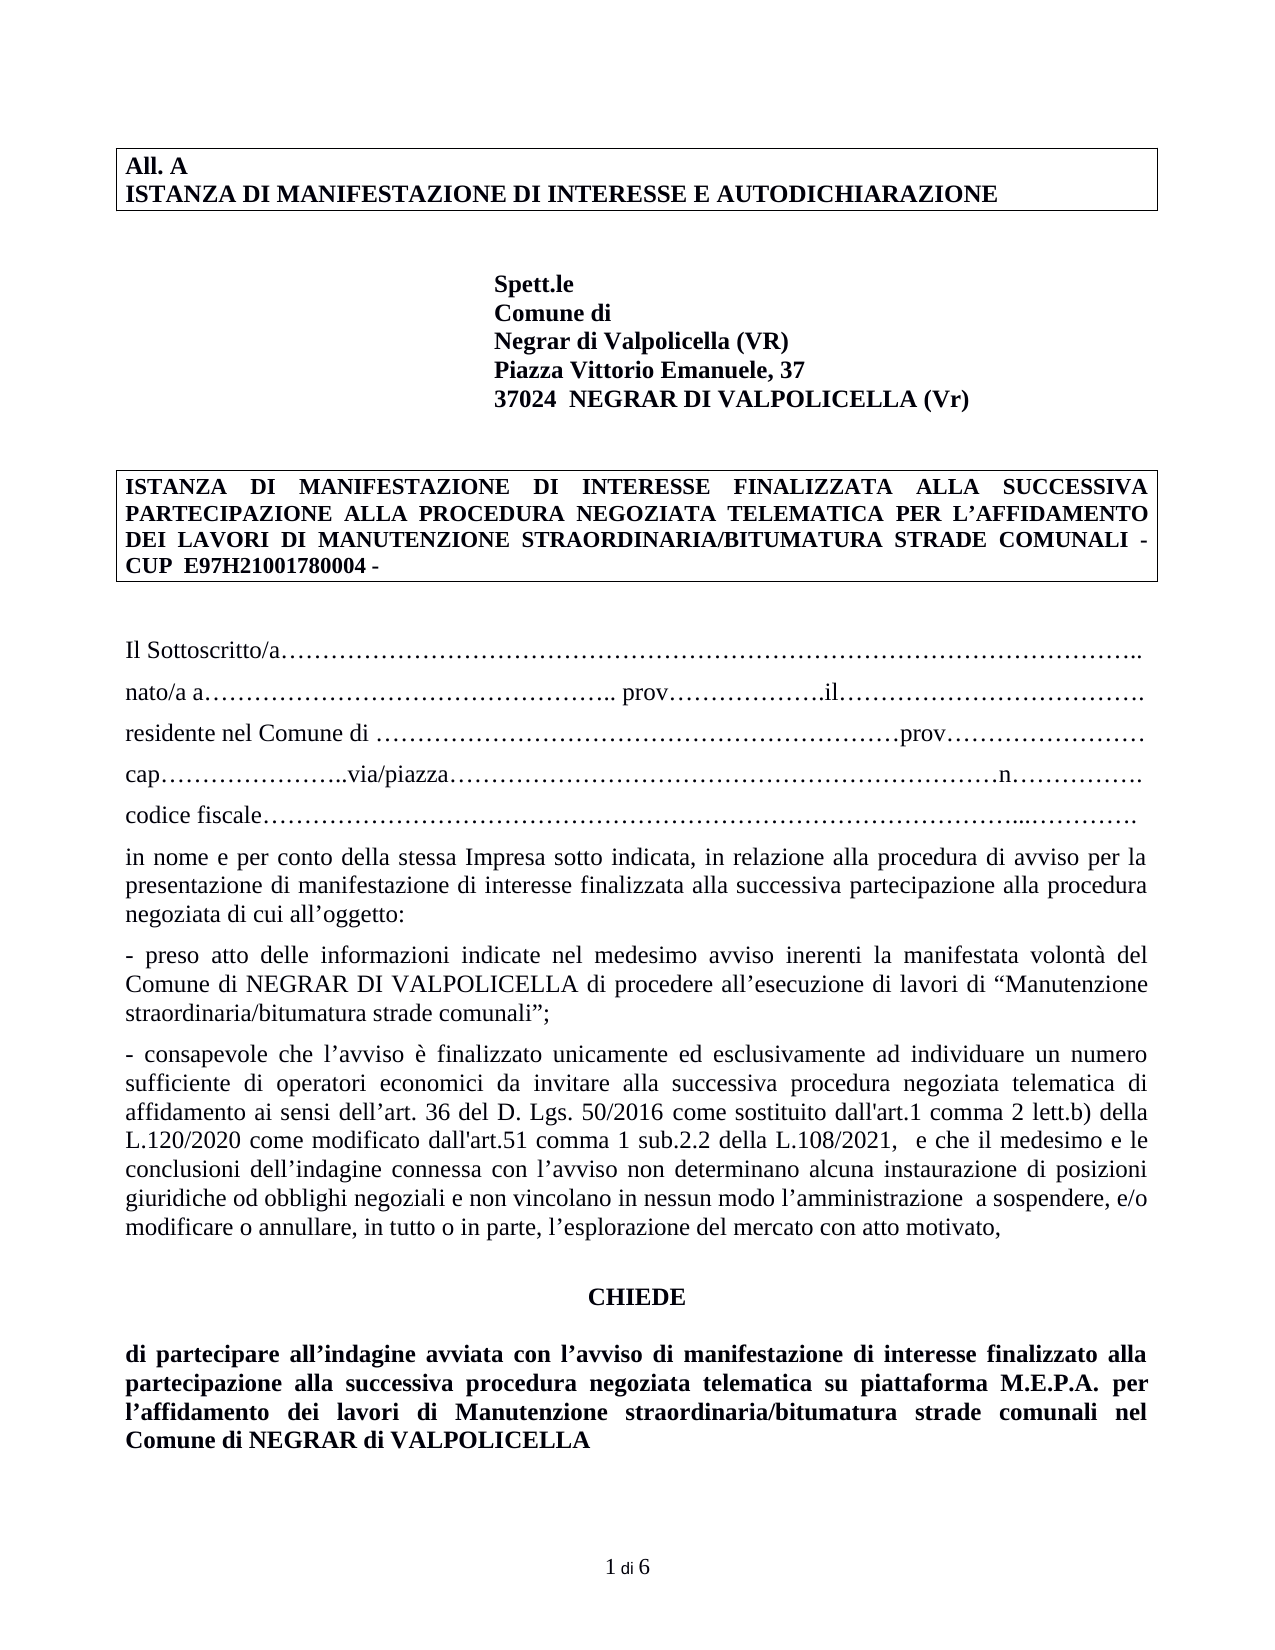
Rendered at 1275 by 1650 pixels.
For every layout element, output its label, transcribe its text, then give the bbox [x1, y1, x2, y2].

text codice fiscale………………………………………………………………………………...…………. [125, 801, 1149, 829]
text residente nel Comune di ………………………………………………………prov…………………… [125, 718, 1149, 747]
text Il Sottoscritto/a………………………………………………………………………………………….. [125, 636, 1149, 664]
text in nome e per conto della stessa Impresa sotto indicata, in relazione alla procedura di avviso per la presentazione di manifestazione di interesse finalizzata alla successiva partecipazione alla procedura negoziata di cui all’oggetto: [125, 842, 1149, 928]
text Spett.le [420, 269, 1149, 298]
text - preso atto delle informazioni indicate nel medesimo avviso inerenti la manifestata volontà del Comune di NEGRAR DI VALPOLICELLA di procedere all’esecuzione di lavori di “Manutenzione straordinaria/bitumatura strade comunali”; [125, 941, 1149, 1027]
text All. A [117, 149, 1157, 176]
text ISTANZA DI MANIFESTAZIONE DI INTERESSE E AUTODICHIARAZIONE [117, 176, 1157, 210]
text 37024 NEGRAR DI VALPOLICELLA (Vr) [125, 384, 1149, 413]
text CHIEDE [125, 1282, 1149, 1311]
text Piazza Vittorio Emanuele, 37 [125, 355, 1149, 384]
text nato/a a………………………………………….. prov……………….il………………………………. [125, 677, 1149, 706]
text cap…………………..via/piazza…………………………………………………………n……………. [125, 759, 1149, 788]
text ISTANZA DI MANIFESTAZIONE DI INTERESSE FINALIZZATA ALLA SUCCESSIVA PARTECIPAZIONE ALLA PROCEDURA NEGOZIATA TELEMATICA PER L’AFFIDAMENTO DEI LAVORI DI MANUTENZIONE STRAORDINARIA/BITUMATURA STRADE COMUNALI - CUP E97H21001780004 - [117, 471, 1157, 581]
text Comune di [125, 298, 1149, 326]
text Negrar di Valpolicella (VR) [125, 326, 1149, 355]
text di partecipare all’indagine avviata con l’avviso di manifestazione di interesse finalizzato alla partecipazione alla successiva procedura negoziata telematica su piattaforma M.E.P.A. per l’affidamento dei lavori di Manutenzione straordinaria/bitumatura strade comunali nel Comune di NEGRAR di VALPOLICELLA [125, 1339, 1149, 1454]
text - consapevole che l’avviso è finalizzato unicamente ed esclusivamente ad individuare un numero sufficiente di operatori economici da invitare alla successiva procedura negoziata telematica di affidamento ai sensi dell’art. 36 del D. Lgs. 50/2016 come sostituito dall'art.1 comma 2 lett.b) della L.120/2020 come modificato dall'art.51 comma 1 sub.2.2 della L.108/2021, e che il medesimo e le conclusioni dell’indagine connessa con l’avviso non determinano alcuna instaurazione di posizioni giuridiche od obblighi negoziali e non vincolano in nessun modo l’amministrazione a sospendere, e/o modificare o annullare, in tutto o in parte, l’esplorazione del mercato con atto motivato, [125, 1039, 1149, 1241]
